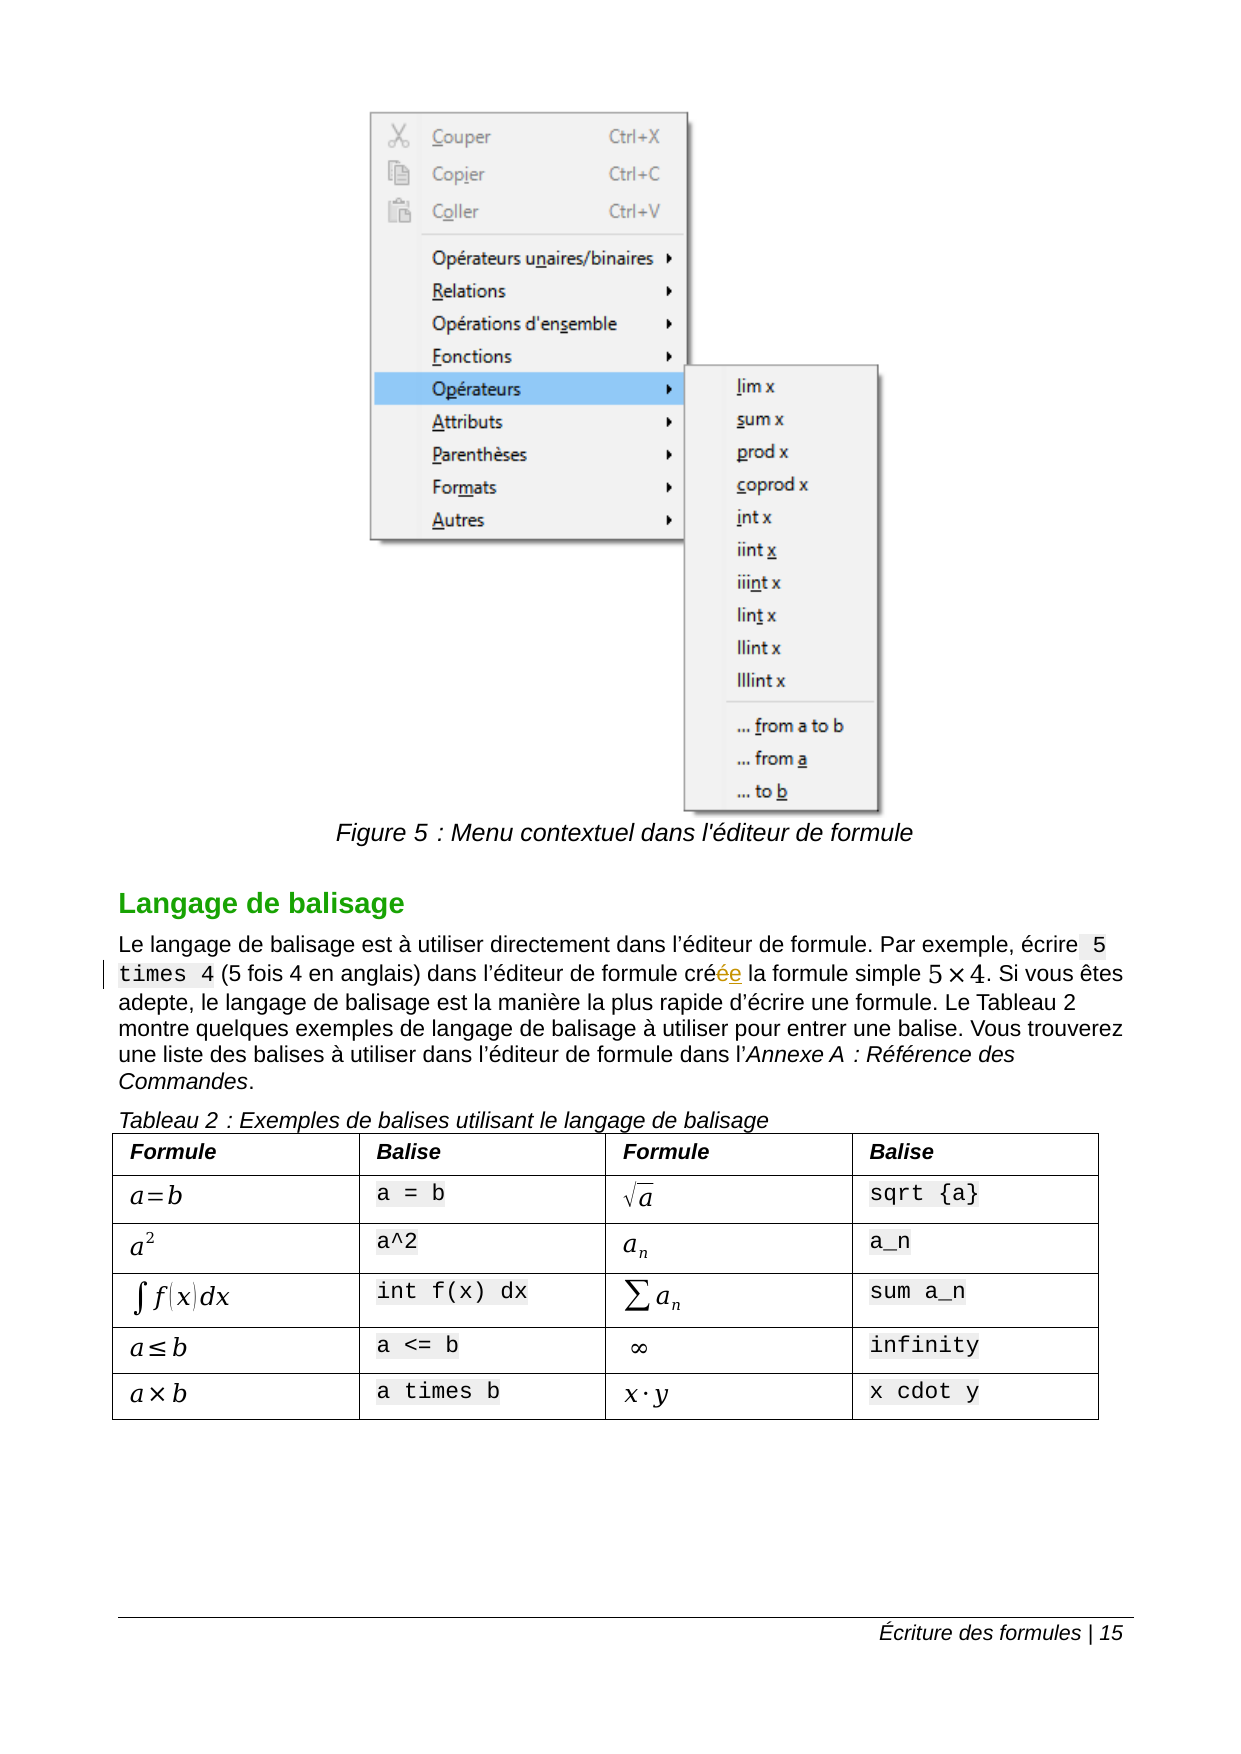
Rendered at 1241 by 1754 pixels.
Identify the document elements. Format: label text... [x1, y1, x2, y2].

picture [364, 106, 888, 818]
table_cell [113, 1328, 359, 1373]
text Tableau 2 : Exemples de balises utilisant le langage de balisage [118, 1107, 1134, 1133]
table_header Formule [606, 1134, 852, 1175]
table_cell [113, 1274, 359, 1327]
table_cell a^2 [360, 1224, 605, 1273]
table_cell a times b [360, 1374, 605, 1418]
table_cell sqrt {a} [853, 1176, 1098, 1223]
subtitle Langage de balisage [118, 886, 1134, 919]
table_cell [606, 1224, 852, 1273]
table_header Balise [360, 1134, 605, 1175]
text Le langage de balisage est à utiliser directement dans l’éditeur de formule. Par exemple, écrire 5 times 4 (5 fois 4 en anglais) dans l’éditeur de formule crée la formule simple . Si vous êtes adepte, le langage de balisage est la manière la plus rapide d’écrire une formule. Le Tableau 2 montre quelques exemples de langage de balisage à utiliser pour entrer une balise. Vous trouverez une liste des balises à utiliser dans l’éditeur de formule dans l’Annexe A : Référence des Commandes. [118, 931, 1134, 1094]
table_cell int f(x) dx [360, 1274, 605, 1327]
table_cell [113, 1224, 359, 1273]
table_cell [113, 1176, 359, 1223]
table_cell x cdot y [853, 1374, 1098, 1418]
table_cell a_n [853, 1224, 1098, 1273]
table_cell sum a_n [853, 1274, 1098, 1327]
table_cell a <= b [360, 1328, 605, 1373]
table_cell [606, 1328, 852, 1373]
text Figure 5 : Menu contextuel dans l'éditeur de formule [322, 106, 930, 847]
table_cell [606, 1274, 852, 1327]
table_cell [113, 1374, 359, 1418]
table_cell [606, 1374, 852, 1418]
table_header Formule [113, 1134, 359, 1175]
table_header Balise [853, 1134, 1098, 1175]
table_cell [606, 1176, 852, 1223]
table_cell infinity [853, 1328, 1098, 1373]
table_cell a = b [360, 1176, 605, 1223]
